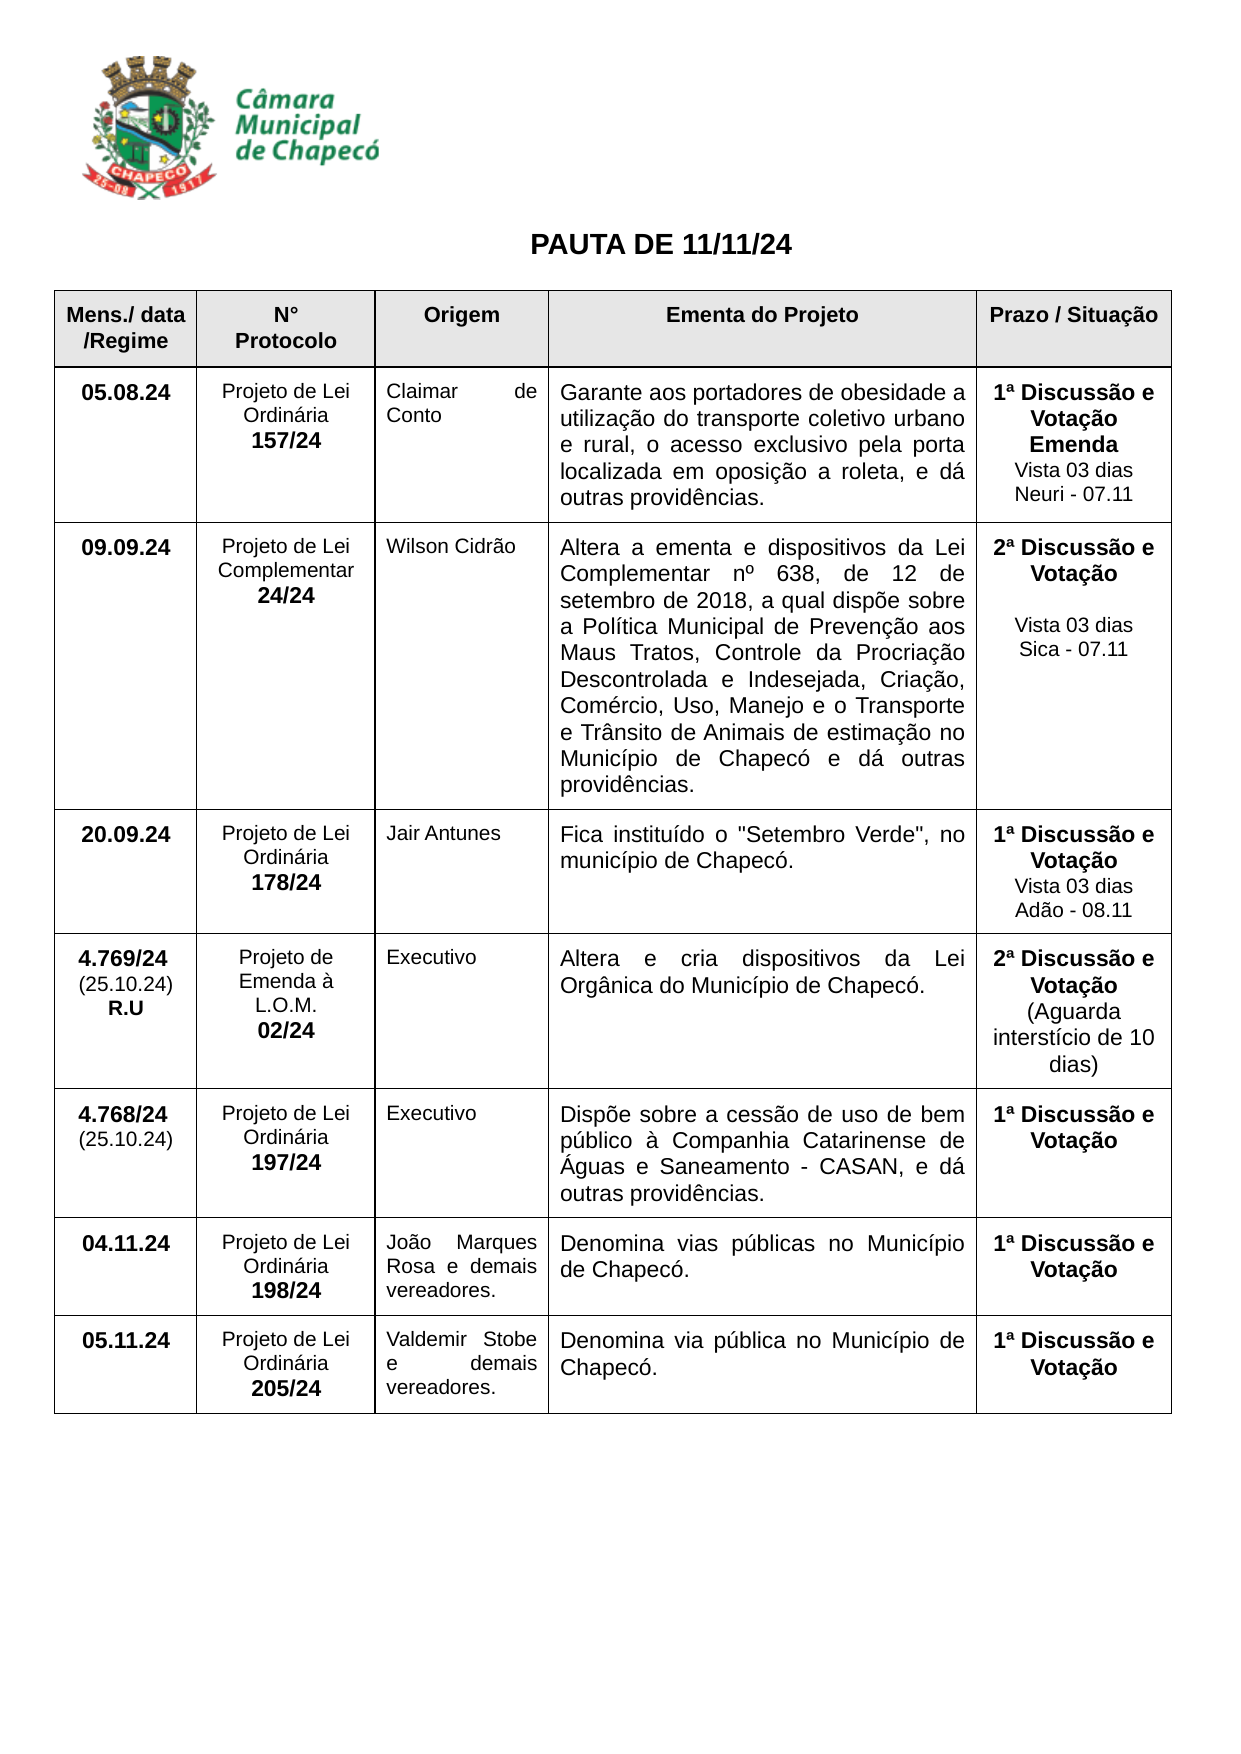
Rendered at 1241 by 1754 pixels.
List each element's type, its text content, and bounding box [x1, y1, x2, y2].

table_cell Projeto de Lei Ordinária 157/24 [197, 368, 374, 522]
table_cell Dispõe sobre a cessão de uso de bem público à Companhia Catarinense de Águas e Saneamento - CASAN, e dá outras providências. [549, 1089, 976, 1217]
table_cell 4.768/24 (25.10.24) [55, 1089, 196, 1217]
table_cell Executivo [376, 934, 548, 1088]
table_cell 05.11.24 [55, 1316, 196, 1413]
table_cell 2ª Discussão e Votação (Aguarda interstício de 10 dias) [977, 934, 1171, 1088]
table_cell Altera e cria dispositivos da Lei Orgânica do Município de Chapecó. [549, 934, 976, 1088]
table_cell 1ª Discussão e Votação Emenda Vista 03 dias Neuri - 07.11 [977, 368, 1171, 522]
table_cell 20.09.24 [55, 810, 196, 933]
table_header N° Protocolo [197, 291, 374, 366]
table_cell 1ª Discussão e Votação [977, 1089, 1171, 1217]
table_header Prazo / Situação [977, 291, 1171, 366]
table_cell Projeto de Lei Ordinária 205/24 [197, 1316, 374, 1413]
table_header Ementa do Projeto [549, 291, 976, 366]
table_cell 04.11.24 [55, 1218, 196, 1315]
table_cell Wilson Cidrão [376, 523, 548, 809]
table_cell Fica instituído o "Setembro Verde", no município de Chapecó. [549, 810, 976, 933]
table_cell 1ª Discussão e Votação [977, 1316, 1171, 1413]
table_cell 05.08.24 [55, 368, 196, 522]
table_cell Projeto de Lei Ordinária 178/24 [197, 810, 374, 933]
table_cell Valdemir Stobe e demais vereadores. [376, 1316, 548, 1413]
table_cell Executivo [376, 1089, 548, 1217]
table_cell Projeto de Lei Ordinária 198/24 [197, 1218, 374, 1315]
table_cell 09.09.24 [55, 523, 196, 809]
table_cell Denomina via pública no Município de Chapecó. [549, 1316, 976, 1413]
table_cell 1ª Discussão e Votação Vista 03 dias Adão - 08.11 [977, 810, 1171, 933]
table_cell Denomina vias públicas no Município de Chapecó. [549, 1218, 976, 1315]
table_header Mens./ data /Regime [55, 291, 196, 366]
table_cell Claimar de Conto [376, 368, 548, 522]
subtitle PAUTA DE 11/11/24 [178, 227, 1145, 261]
table_cell Projeto de Emenda à L.O.M. 02/24 [197, 934, 374, 1088]
table_cell Jair Antunes [376, 810, 548, 933]
table_cell Altera a ementa e dispositivos da Lei Complementar nº 638, de 12 de setembro de 2018, a qual dispõe sobre a Política Municipal de Prevenção aos Maus Tratos, Controle da Procriação Descontrolada e Indesejada, Criação, Comércio, Uso, Manejo e o Transporte e Trânsito de Animais de estimação no Município de Chapecó e dá outras providências. [549, 523, 976, 809]
table_cell Garante aos portadores de obesidade a utilização do transporte coletivo urbano e rural, o acesso exclusivo pela porta localizada em oposição a roleta, e dá outras providências. [549, 368, 976, 522]
table_header Origem [376, 291, 548, 366]
table_cell Projeto de Lei Complementar 24/24 [197, 523, 374, 809]
table_cell Projeto de Lei Ordinária 197/24 [197, 1089, 374, 1217]
table_cell 4.769/24 (25.10.24) R.U [55, 934, 196, 1088]
table_cell João Marques Rosa e demais vereadores. [376, 1218, 548, 1315]
picture [81, 56, 379, 200]
table_cell 2ª Discussão e Votação Vista 03 dias Sica - 07.11 [977, 523, 1171, 809]
table_cell 1ª Discussão e Votação [977, 1218, 1171, 1315]
